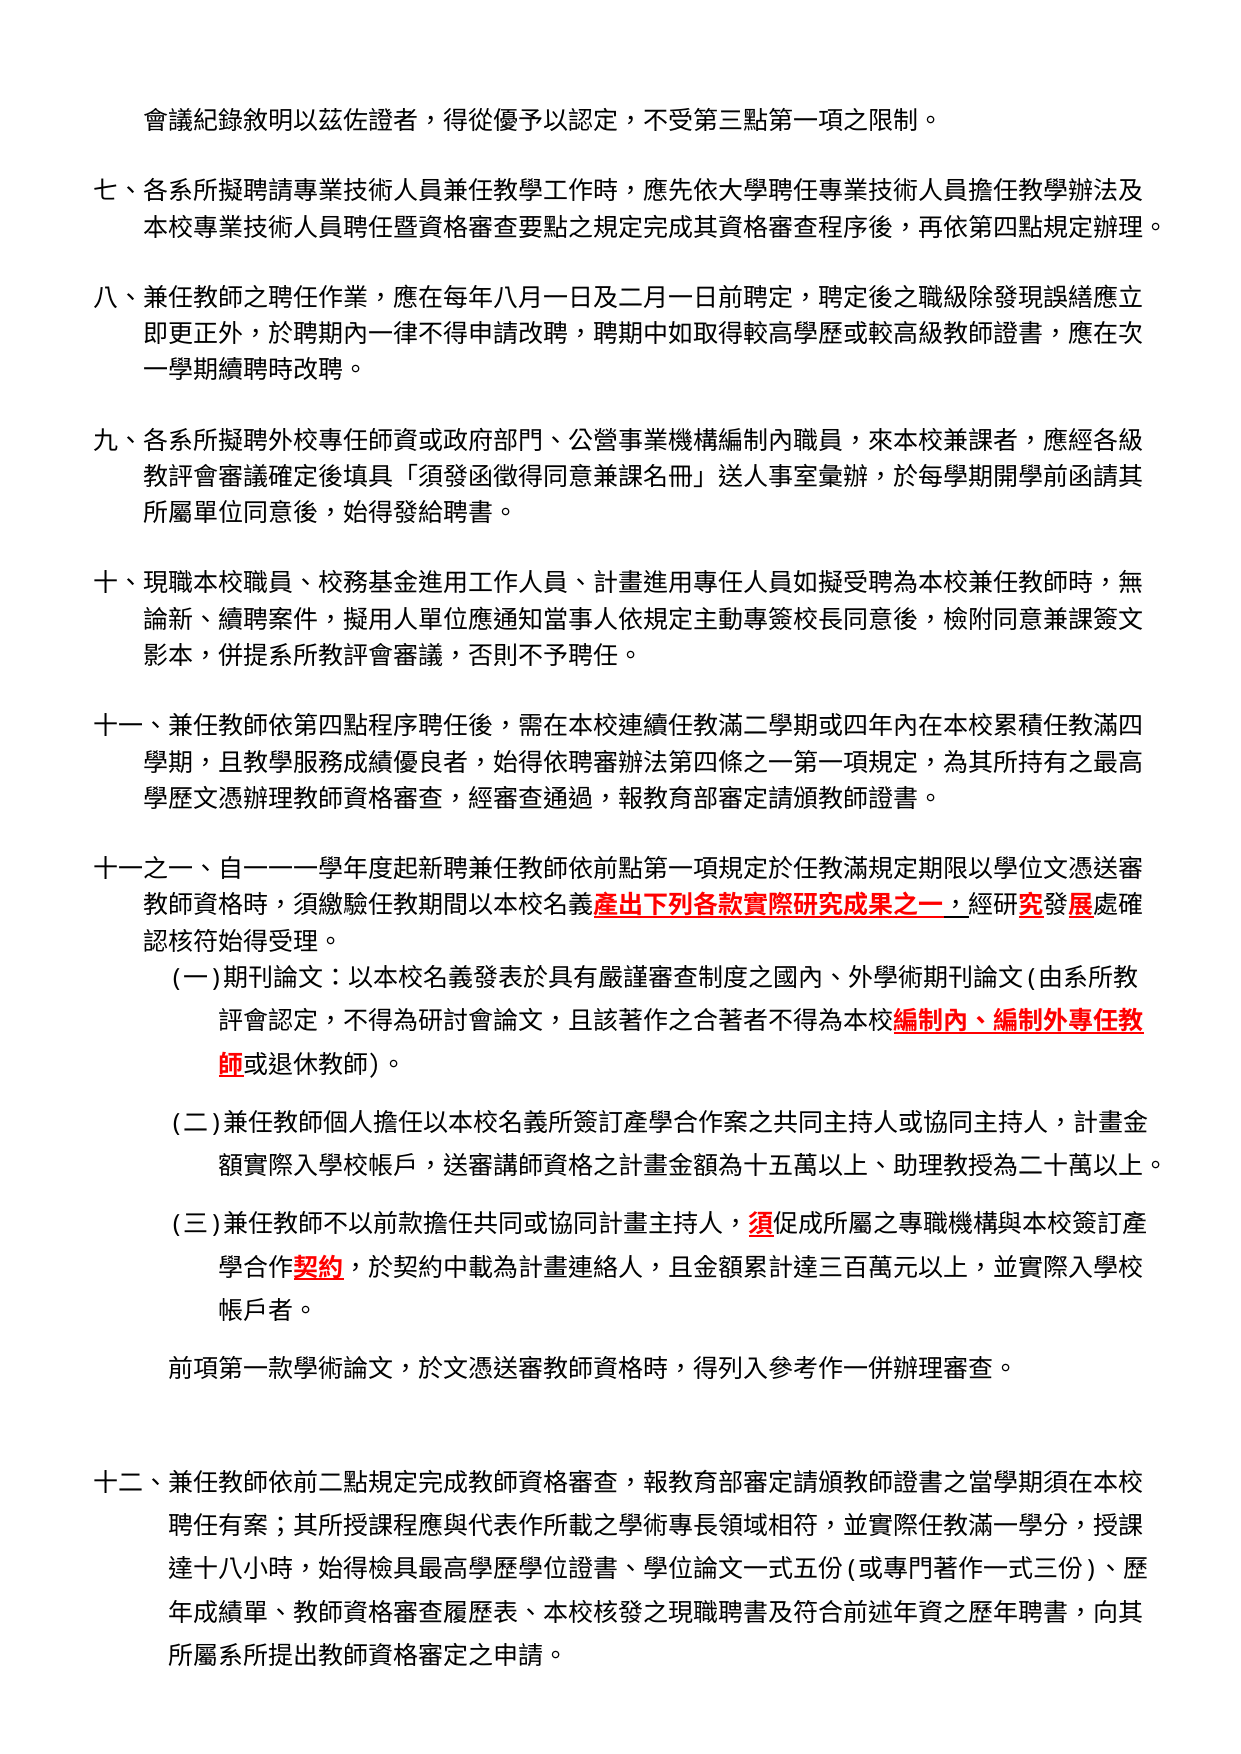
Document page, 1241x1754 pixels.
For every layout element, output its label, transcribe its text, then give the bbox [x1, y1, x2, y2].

text 七、各系所擬聘請專業技術人員兼任教學工作時，應先依大學聘任專業技術人員擔任教學辦法及本校專業技術人員聘任暨資格審查要點之規定完成其資格審查程序後，再依第四點規定辦理。 [94, 171, 1162, 243]
text 十、現職本校職員、校務基金進用工作人員、計畫進用專任人員如擬受聘為本校兼任教師時，無論新、續聘案件，擬用人單位應通知當事人依規定主動專簽校長同意後，檢附同意兼課簽文影本，併提系所教評會審議，否則不予聘任。 [94, 563, 1162, 672]
text 會議紀錄敘明以茲佐證者，得從優予以認定，不受第三點第一項之限制。 [94, 100, 1162, 137]
text (三)兼任教師不以前款擔任共同或協同計畫主持人，須促成所屬之專職機構與本校簽訂產學合作契約，於契約中載為計畫連絡人，且金額累計達三百萬元以上，並實際入學校帳戶者。 [169, 1204, 1162, 1327]
text 十一之一、自一一一學年度起新聘兼任教師依前點第一項規定於任教滿規定期限以學位文憑送審教師資格時，須繳驗任教期間以本校名義產出下列各款實際研究成果之一，經研究發展處確認核符始得受理。 [94, 848, 1162, 957]
text 十一、兼任教師依第四點程序聘任後，需在本校連續任教滿二學期或四年內在本校累積任教滿四學期，且教學服務成績優良者，始得依聘審辦法第四條之一第一項規定，為其所持有之最高學歷文憑辦理教師資格審查，經審查通過，報教育部審定請頒教師證書。 [94, 706, 1162, 814]
text 十二、兼任教師依前二點規定完成教師資格審查，報教育部審定請頒教師證書之當學期須在本校聘任有案；其所授課程應與代表作所載之學術專長領域相符，並實際任教滿一學分，授課達十八小時，始得檢具最高學歷學位證書、學位論文一式五份(或專門著作一式三份)、歷年成績單、教師資格審查履歷表、本校核發之現職聘書及符合前述年資之歷年聘書，向其所屬系所提出教師資格審定之申請。 [94, 1462, 1162, 1672]
text (二)兼任教師個人擔任以本校名義所簽訂產學合作案之共同主持人或協同主持人，計畫金額實際入學校帳戶，送審講師資格之計畫金額為十五萬以上、助理教授為二十萬以上。 [169, 1102, 1162, 1182]
text 九、各系所擬聘外校專任師資或政府部門、公營事業機構編制內職員，來本校兼課者，應經各級教評會審議確定後填具「須發函徵得同意兼課名冊」送人事室彙辦，於每學期開學前函請其所屬單位同意後，始得發給聘書。 [94, 420, 1162, 529]
text 八、兼任教師之聘任作業，應在每年八月一日及二月一日前聘定，聘定後之職級除發現誤繕應立即更正外，於聘期內一律不得申請改聘，聘期中如取得較高學歷或較高級教師證書，應在次一學期續聘時改聘。 [94, 277, 1162, 386]
text (一)期刊論文：以本校名義發表於具有嚴謹審查制度之國內、外學術期刊論文(由系所教評會認定，不得為研討會論文，且該著作之合著者不得為本校編制內、編制外專任教師或退休教師)。 [169, 957, 1162, 1080]
text 前項第一款學術論文，於文憑送審教師資格時，得列入參考作一併辦理審查。 [119, 1348, 1162, 1385]
